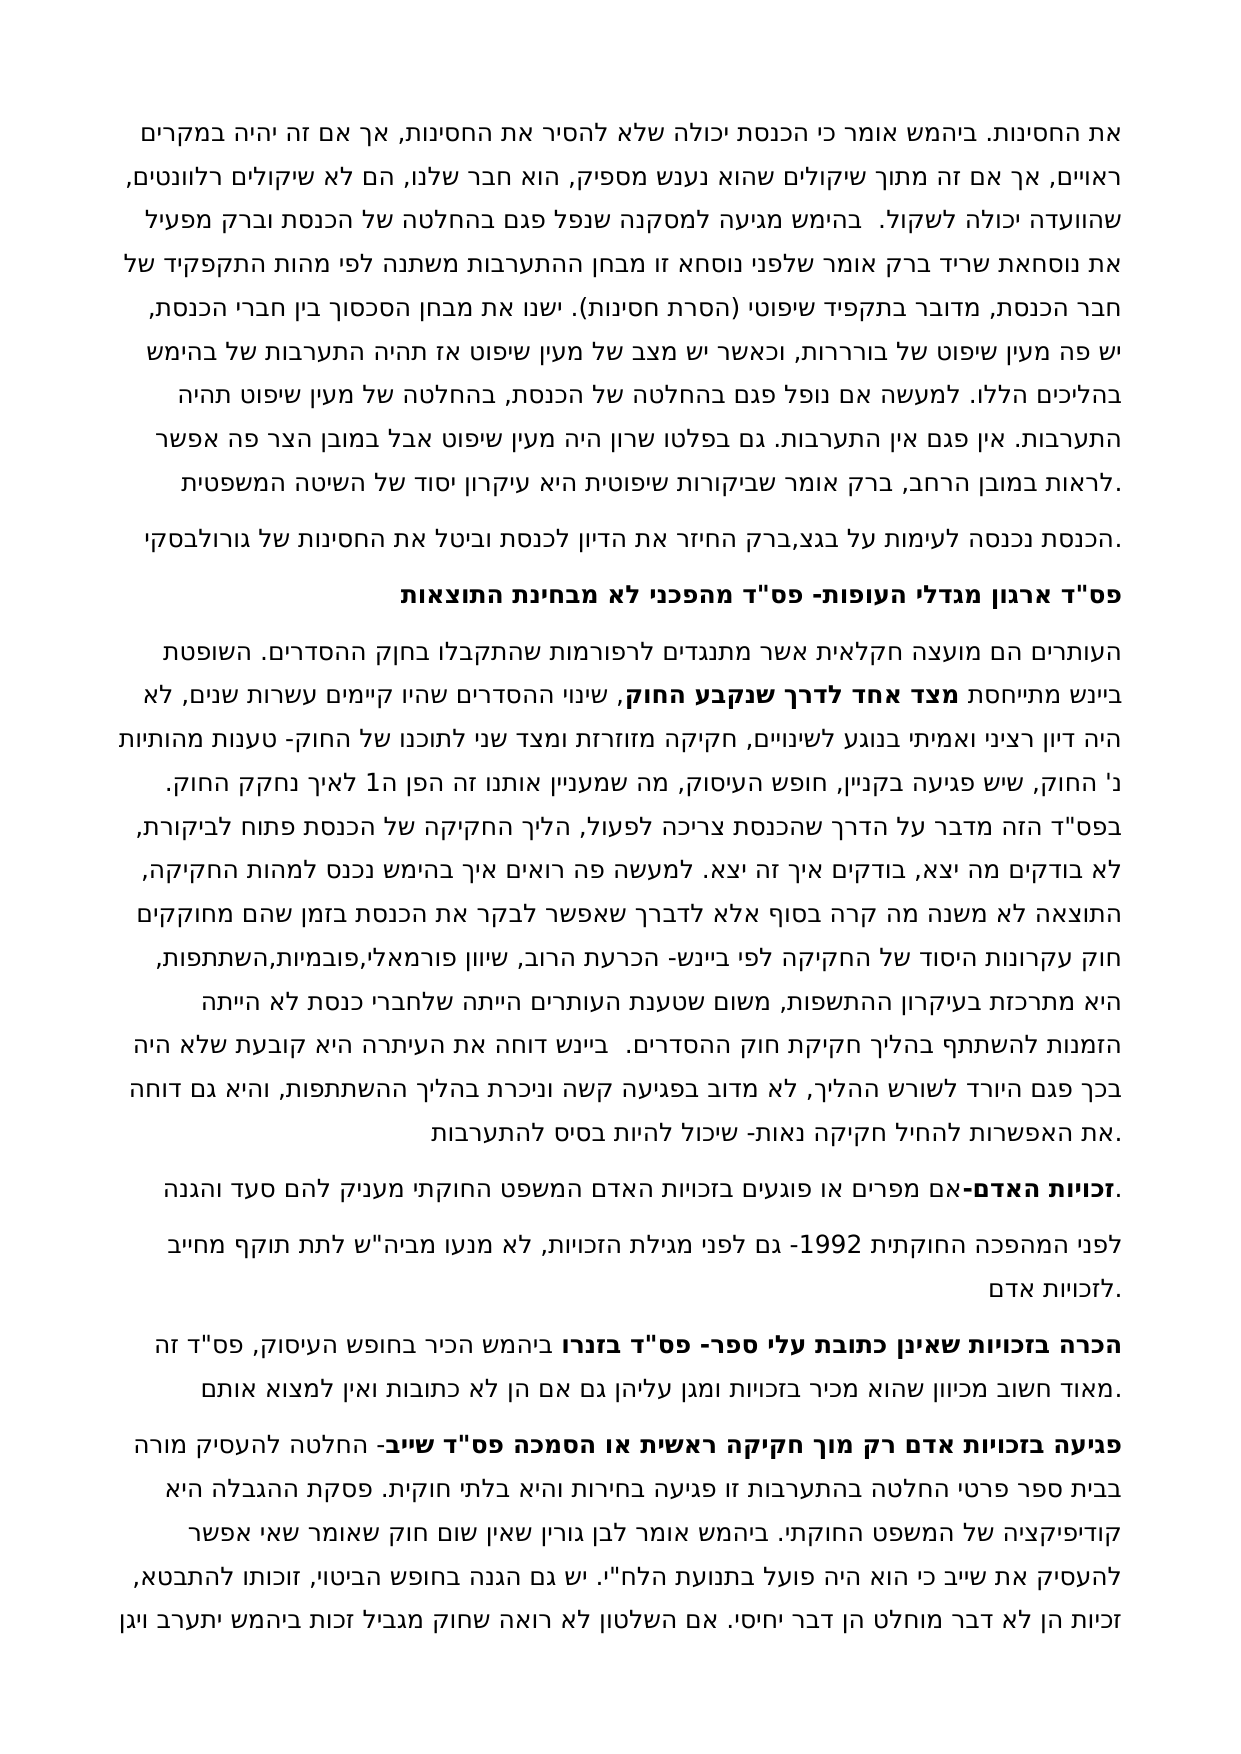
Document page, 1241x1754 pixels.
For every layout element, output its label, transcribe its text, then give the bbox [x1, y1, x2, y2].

text פס"ד ארגון מגדלי העופות- פס"ד מהפכני לא מבחינת התוצאות [118, 581, 1122, 610]
text לפני המהפכה החוקתית 1992- גם לפני מגילת הזכויות, לא מנעו מביה"ש לתת תוקף מחייב לזכויות אדם. [118, 1231, 1122, 1303]
text העותרים הם מועצה חקלאית אשר מתנגדים לרפורמות שהתקבלו בחןק ההסדרים. השופטת ביינש מתייחסת מצד אחד לדרך שנקבע החוק, שינוי ההסדרים שהיו קיימים עשרות שנים, לא היה דיון רציני ואמיתי בנוגע לשינויים, חקיקה מזוזרזת ומצד שני לתוכנו של החוק- טענות מהותיות נ' החוק, שיש פגיעה בקניין, חופש העיסוק, מה שמעניין אותנו זה הפן ה1 לאיך נחקק החוק. בפס"ד הזה מדבר על הדרך שהכנסת צריכה לפעול, הליך החקיקה של הכנסת פתוח לביקורת, לא בודקים מה יצא, בודקים איך זה יצא. למעשה פה רואים איך בהימש נכנס למהות החקיקה, התוצאה לא משנה מה קרה בסוף אלא לדברך שאפשר לבקר את הכנסת בזמן שהם מחוקקים חוק עקרונות היסוד של החקיקה לפי ביינש- הכרעת הרוב, שיוון פורמאלי,פובמיות,השתתפות, היא מתרכזת בעיקרון ההתשפות, משום שטענת העותרים הייתה שלחברי כנסת לא הייתה הזמנות להשתתף בהליך חקיקת חוק ההסדרים. ביינש דוחה את העיתרה היא קובעת שלא היה בכך פגם היורד לשורש ההליך, לא מדוב בפגיעה קשה וניכרת בהליך ההשתתפות, והיא גם דוחה את האפשרות להחיל חקיקה נאות- שיכול להיות בסיס להתערבות. [118, 637, 1122, 1147]
text פגיעה בזכויות אדם רק מוך חקיקה ראשית או הסמכה פס"ד שייב- החלטה להעסיק מורה בבית ספר פרטי החלטה בהתערבות זו פגיעה בחירות והיא בלתי חוקית. פסקת ההגבלה היא קודיפיקציה של המשפט החוקתי. ביהמש אומר לבן גורין שאין שום חוק שאומר שאי אפשר להעסיק את שייב כי הוא היה פועל בתנועת הלח"י. יש גם הגנה בחופש הביטוי, זוכותו להתבטא, זכיות הן לא דבר מוחלט הן דבר יחיסי. אם השלטון לא רואה שחוק מגביל זכות ביהמש יתערב ויגן עליהן. [118, 1431, 1122, 1635]
text הכרה בזכויות שאינן כתובת עלי ספר- פס"ד בזנרו ביהמש הכיר בחופש העיסוק, פס"ד זה מאוד חשוב מכיוון שהוא מכיר בזכויות ומגן עליהן גם אם הן לא כתובות ואין למצוא אותם. [118, 1331, 1122, 1403]
text מהותית- מתוקף התפקיד,אין להסיר חסינות. דיונית-מה שהם עושים מחוץ לתפיקד ניתן להסיר את החסינות. ביהמש אומר כי הכנסת יכולה שלא להסיר את החסינות, אך אם זה יהיה במקרים ראויים, אך אם זה מתוך שיקולים שהוא נענש מספיק, הוא חבר שלנו, הם לא שיקולים רלוונטים, שהוועדה יכולה לשקול. בהימש מגיעה למסקנה שנפל פגם בהחלטה של הכנסת וברק מפעיל את נוסחאת שריד ברק אומר שלפני נוסחא זו מבחן ההתערבות משתנה לפי מהות התקפקיד של חבר הכנסת, מדובר בתקפיד שיפוטי (הסרת חסינות). ישנו את מבחן הסכסוך בין חברי הכנסת, יש פה מעין שיפוט של בורררות, וכאשר יש מצב של מעין שיפוט אז תהיה התערבות של בהימש בהליכים הללו. למעשה אם נופל פגם בהחלטה של הכנסת, בהחלטה של מעין שיפוט תהיה התערבות. אין פגם אין התערבות. גם בפלטו שרון היה מעין שיפוט אבל במובן הצר פה אפשר לראות במובן הרחב, ברק אומר שביקורות שיפוטית היא עיקרון יסוד של השיטה המשפטית. [118, 118, 1122, 497]
text הכנסת נכנסה לעימות על בגצ,ברק החיזר את הדיון לכנסת וביטל את החסינות של גורולבסקי. [118, 524, 1122, 553]
text זכויות האדם-אם מפרים או פוגעים בזכויות האדם המשפט החוקתי מעניק להם סעד והגנה. [118, 1174, 1122, 1203]
